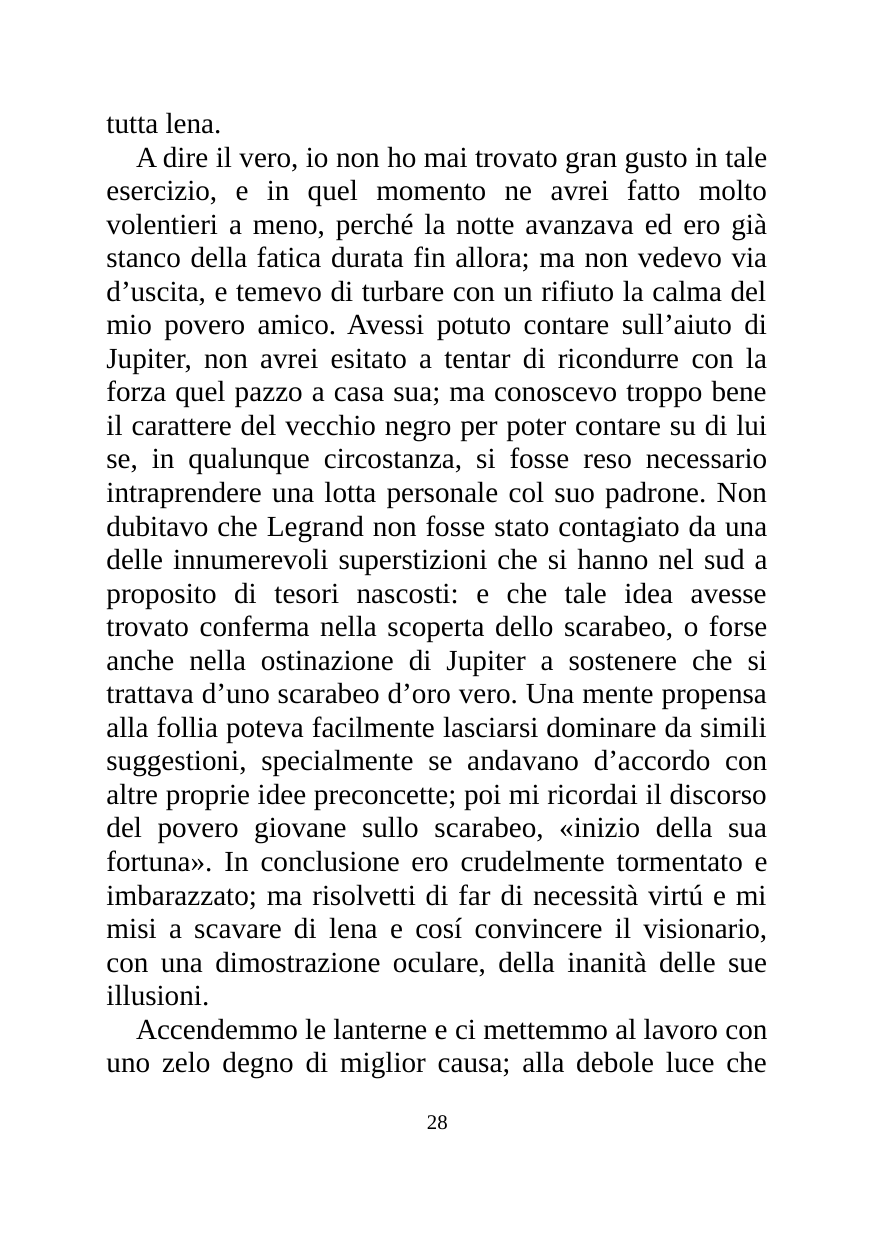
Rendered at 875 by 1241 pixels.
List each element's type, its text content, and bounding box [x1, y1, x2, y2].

text Accendemmo le lanterne e ci mettemmo al lavoro con uno zelo degno di miglior causa; alla debole luce che [106, 1012, 768, 1079]
text tutta lena. [106, 106, 768, 140]
text A dire il vero, io non ho mai trovato gran gusto in tale esercizio, e in quel momento ne avrei fatto molto volentieri a meno, perché la notte avanzava ed ero già stanco della fatica durata fin allora; ma non vedevo via d’uscita, e temevo di turbare con un rifiuto la calma del mio povero amico. Avessi potuto contare sull’aiuto di Jupiter, non avrei esitato a tentar di ricondurre con la forza quel pazzo a casa sua; ma conoscevo troppo bene il carattere del vecchio negro per poter contare su di lui se, in qualunque circostanza, si fosse reso necessario intraprendere una lotta personale col suo padrone. Non dubitavo che Legrand non fosse stato contagiato da una delle innumerevoli superstizioni che si hanno nel sud a proposito di tesori nascosti: e che tale idea avesse trovato conferma nella scoperta dello scarabeo, o forse anche nella ostinazione di Jupiter a sostenere che si trattava d’uno scarabeo d’oro vero. Una mente propensa alla follia poteva facilmente lasciarsi dominare da simili suggestioni, specialmente se andavano d’accordo con altre proprie idee preconcette; poi mi ricordai il discorso del povero giovane sullo scarabeo, «inizio della sua fortuna». In conclusione ero crudelmente tormentato e imbarazzato; ma risolvetti di far di necessità virtú e mi misi a scavare di lena e cosí convincere il visionario, con una dimostrazione oculare, della inanità delle sue illusioni. [106, 140, 768, 1012]
